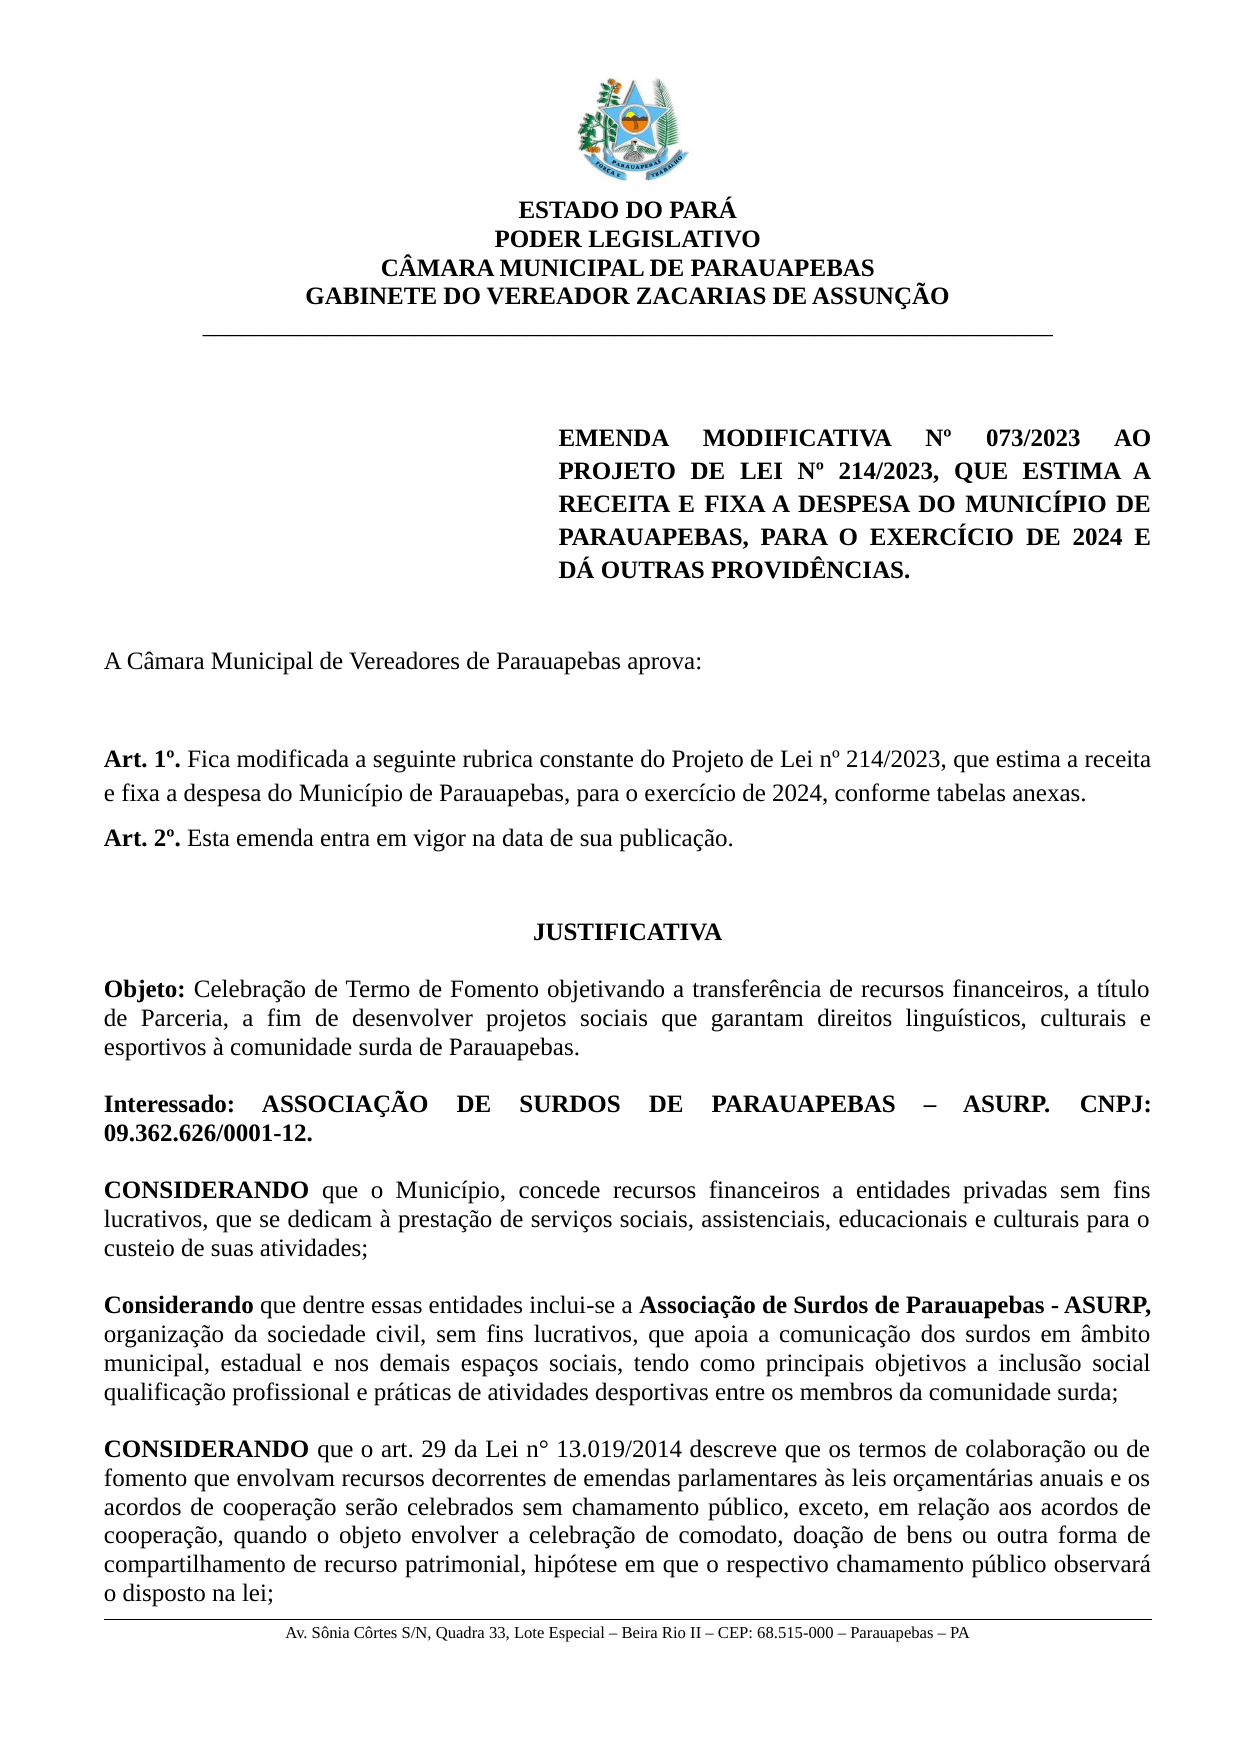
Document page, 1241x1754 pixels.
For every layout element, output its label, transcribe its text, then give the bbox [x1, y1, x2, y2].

text A Câmara Municipal de Vereadores de Parauapebas aprova: [104, 646, 1152, 674]
text Interessado: ASSOCIAÇÃO DE SURDOS DE PARAUAPEBAS – ASURP. CNPJ: 09.362.626/0001-12. [104, 1089, 1152, 1147]
text Art. 2º. Esta emenda entra em vigor na data de sua publicação. [104, 823, 1152, 852]
text EMENDA MODIFICATIVA Nº 073/2023 AO PROJETO DE LEI Nº 214/2023, QUE ESTIMA A RECEITA E FIXA A DESPESA DO MUNICÍPIO DE PARAUAPEBAS, PARA O EXERCÍCIO DE 2024 E DÁ OUTRAS PROVIDÊNCIAS. [558, 423, 1152, 584]
picture [570, 75, 697, 185]
text JUSTIFICATIVA [104, 917, 1152, 945]
text Art. 1º. Fica modificada a seguinte rubrica constante do Projeto de Lei nº 214/2023, que estima a receita e fixa a despesa do Município de Parauapebas, para o exercício de 2024, conforme tabelas anexas. [104, 744, 1152, 806]
text CONSIDERANDO que o art. 29 da Lei n° 13.019/2014 descreve que os termos de colaboração ou de fomento que envolvam recursos decorrentes de emendas parlamentares às leis orçamentárias anuais e os acordos de cooperação serão celebrados sem chamamento público, exceto, em relação aos acordos de cooperação, quando o objeto envolver a celebração de comodato, doação de bens ou outra forma de compartilhamento de recurso patrimonial, hipótese em que o respectivo chamamento público observará o disposto na lei; [104, 1434, 1152, 1607]
text Objeto: Celebração de Termo de Fomento objetivando a transferência de recursos financeiros, a título de Parceria, a fim de desenvolver projetos sociais que garantam direitos linguísticos, culturais e esportivos à comunidade surda de Parauapebas. [104, 974, 1152, 1060]
text Considerando que dentre essas entidades inclui-se a Associação de Surdos de Parauapebas - ASURP, organização da sociedade civil, sem fins lucrativos, que apoia a comunicação dos surdos em âmbito municipal, estadual e nos demais espaços sociais, tendo como principais objetivos a inclusão social qualificação profissional e práticas de atividades desportivas entre os membros da comunidade surda; [104, 1290, 1152, 1405]
text CONSIDERANDO que o Município, concede recursos financeiros a entidades privadas sem fins lucrativos, que se dedicam à prestação de serviços sociais, assistenciais, educacionais e culturais para o custeio de suas atividades; [104, 1175, 1152, 1262]
